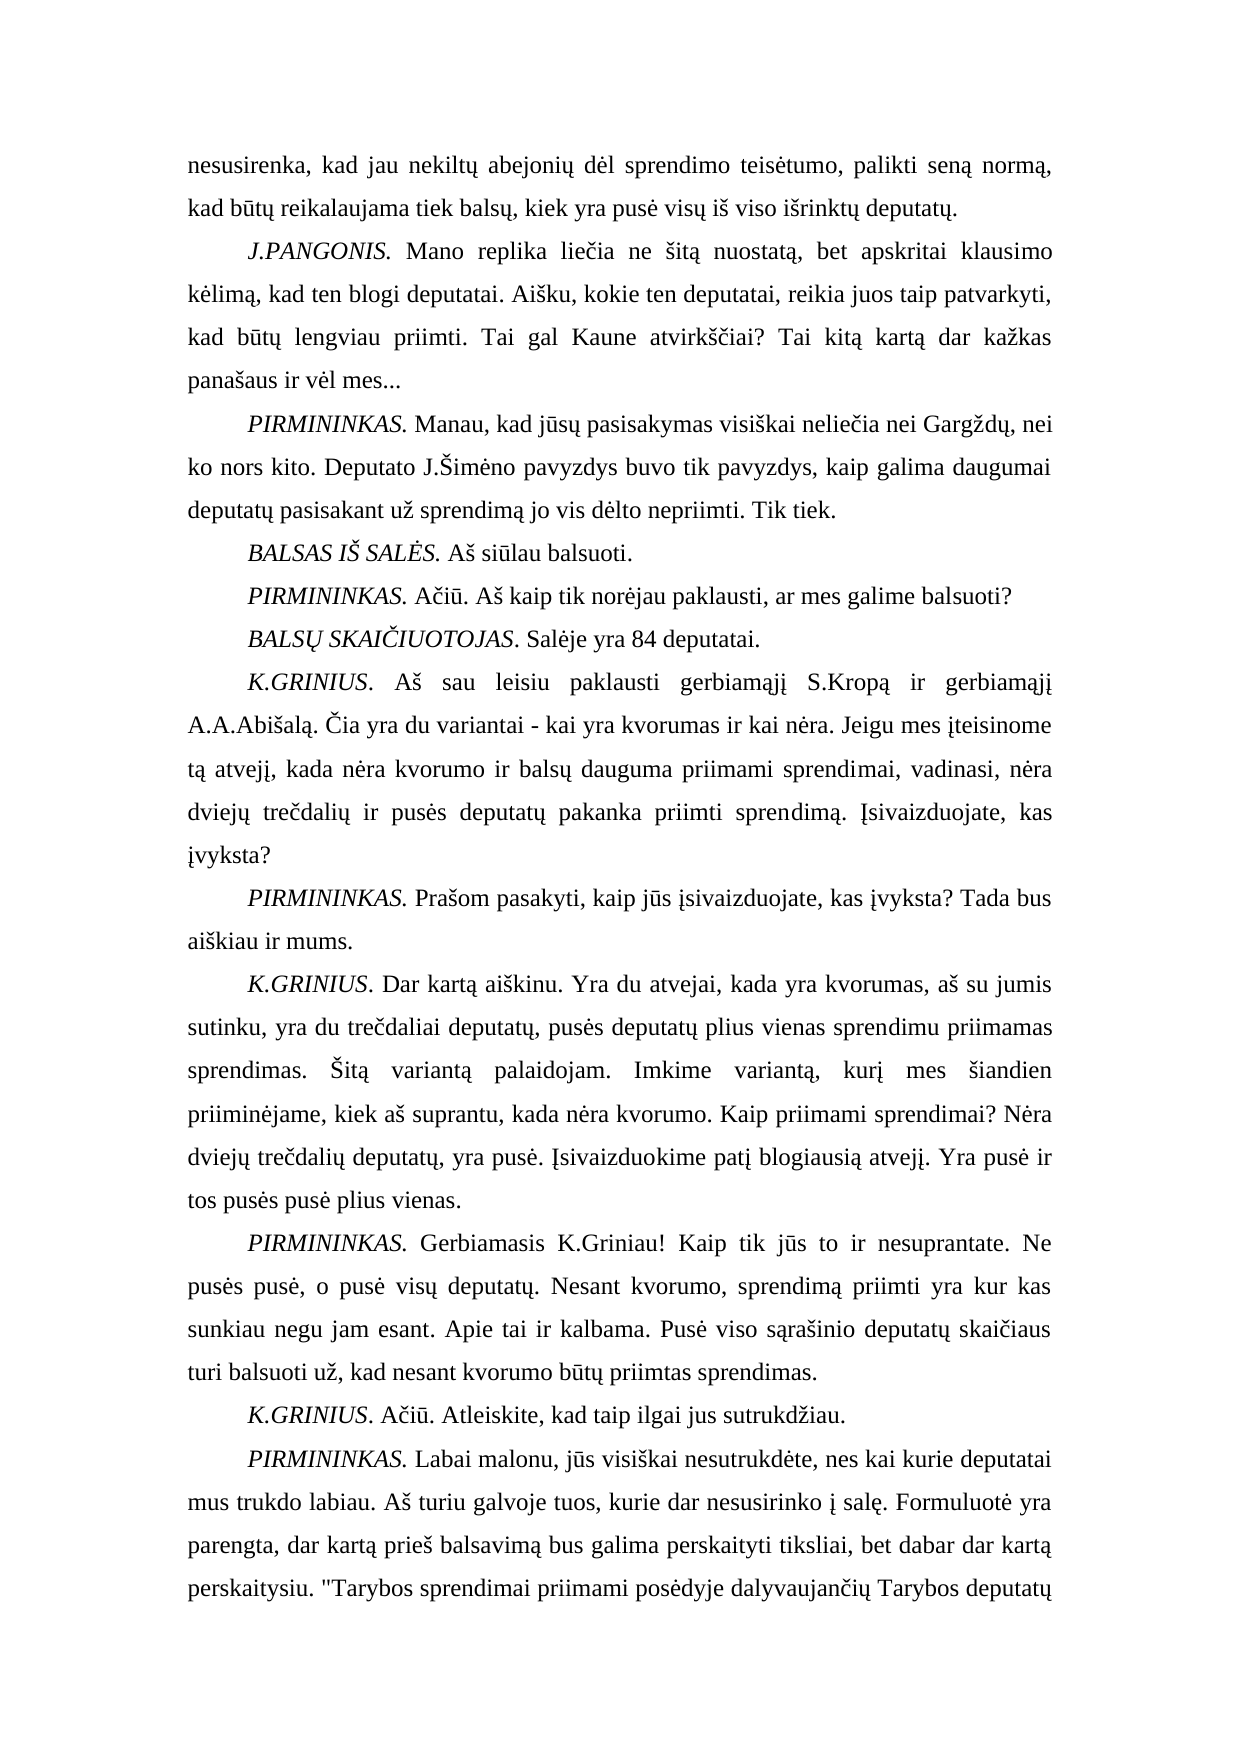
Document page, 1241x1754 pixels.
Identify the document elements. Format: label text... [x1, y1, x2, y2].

text J.PANGONIS. Mano replika liečia ne šitą nuostatą, bet apskritai klausi­mo kėlimą, kad ten blogi deputatai. Aišku, kokie ten deputatai, reikia juos taip patvarkyti, kad būtų lengviau priimti. Tai gal Kaune atvirkščiai? Tai kitą kartą dar kažkas panašaus ir vėl mes... [187, 236, 1053, 394]
text PIRMININKAS. Gerbiamasis K.Griniau! Kaip tik jūs to ir nesuprantate. Ne pusės pusė, o pusė visų deputatų. Nesant kvorumo, sprendimą priimti yra kur kas sunkiau negu jam esant. Apie tai ir kalbama. Pusė viso sąrašinio deputatų skaičiaus turi balsuoti už, kad nesant kvorumo būtų priimtas sprendimas. [187, 1228, 1053, 1386]
text K.GRINIUS. Dar kartą aiškinu. Yra du atvejai, kada yra kvorumas, aš su jumis sutinku, yra du trečdaliai deputatų, pusės deputatų plius vienas spren­dimu priimamas sprendimas. Šitą variantą palaidojam. Imkime variantą, kurį mes šiandien priiminėjame, kiek aš suprantu, kada nėra kvorumo. Kaip priimami sprendimai? Nėra dviejų trečdalių deputatų, yra pusė. Įsivaizduo­kime patį blogiausią atvejį. Yra pusė ir tos pusės pusė plius vienas. [187, 969, 1053, 1214]
text PIRMININKAS. Labai malonu, jūs visiškai nesutrukdėte, nes kai kurie deputatai mus trukdo labiau. Aš turiu galvoje tuos, kurie dar nesusirinko į salę. Formuluotė yra parengta, dar kartą prieš balsavimą bus galima perskaityti tiksliai, bet dabar dar kartą perskaitysiu. "Tarybos sprendimai priimami posėdyje dalyvaujančių Tarybos deputatų [187, 1444, 1053, 1602]
text BALSAS IŠ SALĖS. Aš siūlau balsuoti. [187, 538, 1053, 567]
text PIRMININKAS. Prašom pasakyti, kaip jūs įsivaizduojate, kas įvyksta? Tada bus aiškiau ir mums. [187, 883, 1053, 955]
text K.GRINIUS. Ačiū. Atleiskite, kad taip ilgai jus sutrukdžiau. [187, 1401, 1053, 1429]
text BALSŲ SKAIČIUOTOJAS. Salėje yra 84 deputatai. [187, 624, 1053, 653]
text PIRMININKAS. Manau, kad jūsų pasisakymas visiškai neliečia nei Gargž­dų, nei ko nors kito. Deputato J.Šimėno pavyzdys buvo tik pavyzdys, kaip galima daugumai deputatų pasisakant už sprendimą jo vis dėlto nepriimti. Tik tiek. [187, 409, 1053, 524]
text PIRMININKAS. Ačiū. Aš kaip tik norėjau paklausti, ar mes galime bal­suoti? [187, 581, 1053, 610]
text K.GRINIUS. Aš sau leisiu paklausti gerbiamąjį S.Kropą ir gerbiamąjį A.A.Abišalą. Čia yra du variantai - kai yra kvorumas ir kai nėra. Jeigu mes įteisinome tą atvejį, kada nėra kvorumo ir balsų dauguma priimami sprendi­mai, vadinasi, nėra dviejų trečdalių ir pusės deputatų pakanka priimti spren­dimą. Įsivaizduojate, kas įvyksta? [187, 667, 1053, 869]
text nesusirenka, kad jau nekiltų abejonių dėl sprendimo teisėtumo, palikti seną normą, kad būtų reikalaujama tiek balsų, kiek yra pusė visų iš viso išrinktų deputatų. [187, 150, 1053, 222]
